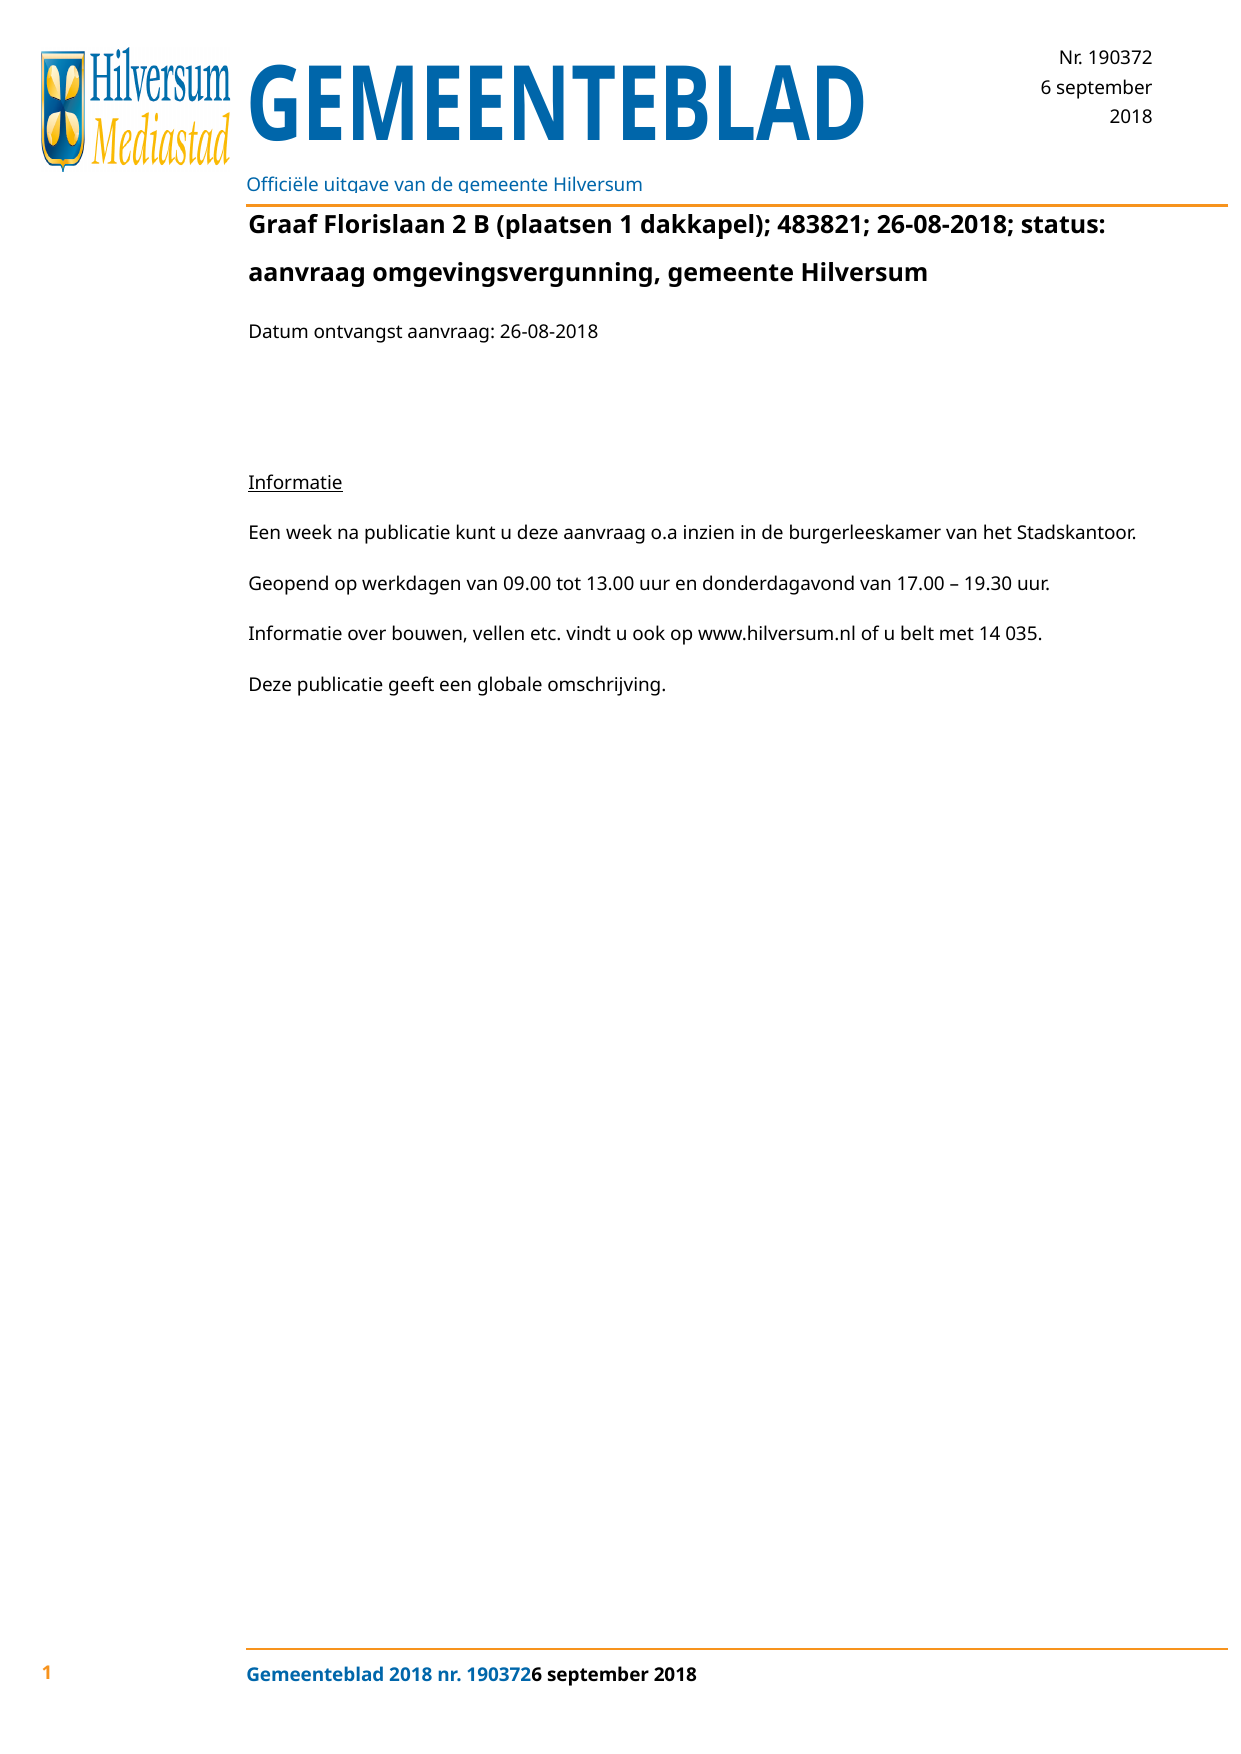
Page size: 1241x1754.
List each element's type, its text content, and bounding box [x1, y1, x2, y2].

text Deze publicatie geeft een globale omschrijving. [248, 671, 1152, 697]
text Geopend op werkdagen van 09.00 tot 13.00 uur en donderdagavond van 17.00 – 19.30 uur. [248, 570, 1152, 596]
text Informatie over bouwen, vellen etc. vindt u ook op www.hilversum.nl of u belt met 14 035. [248, 620, 1152, 646]
text Een week na publicatie kunt u deze aanvraag o.a inzien in de burgerleeskamer van het Stadskantoor. [248, 519, 1152, 545]
text Datum ontvangst aanvraag: 26-08-2018 [248, 318, 1152, 344]
picture [41, 47, 231, 172]
text Informatie [248, 469, 1152, 495]
text Graaf Florislaan 2 B (plaatsen 1 dakkapel); 483821; 26-08-2018; status: aanvraag omgevingsvergunning, gemeente Hilversum [248, 207, 1152, 288]
